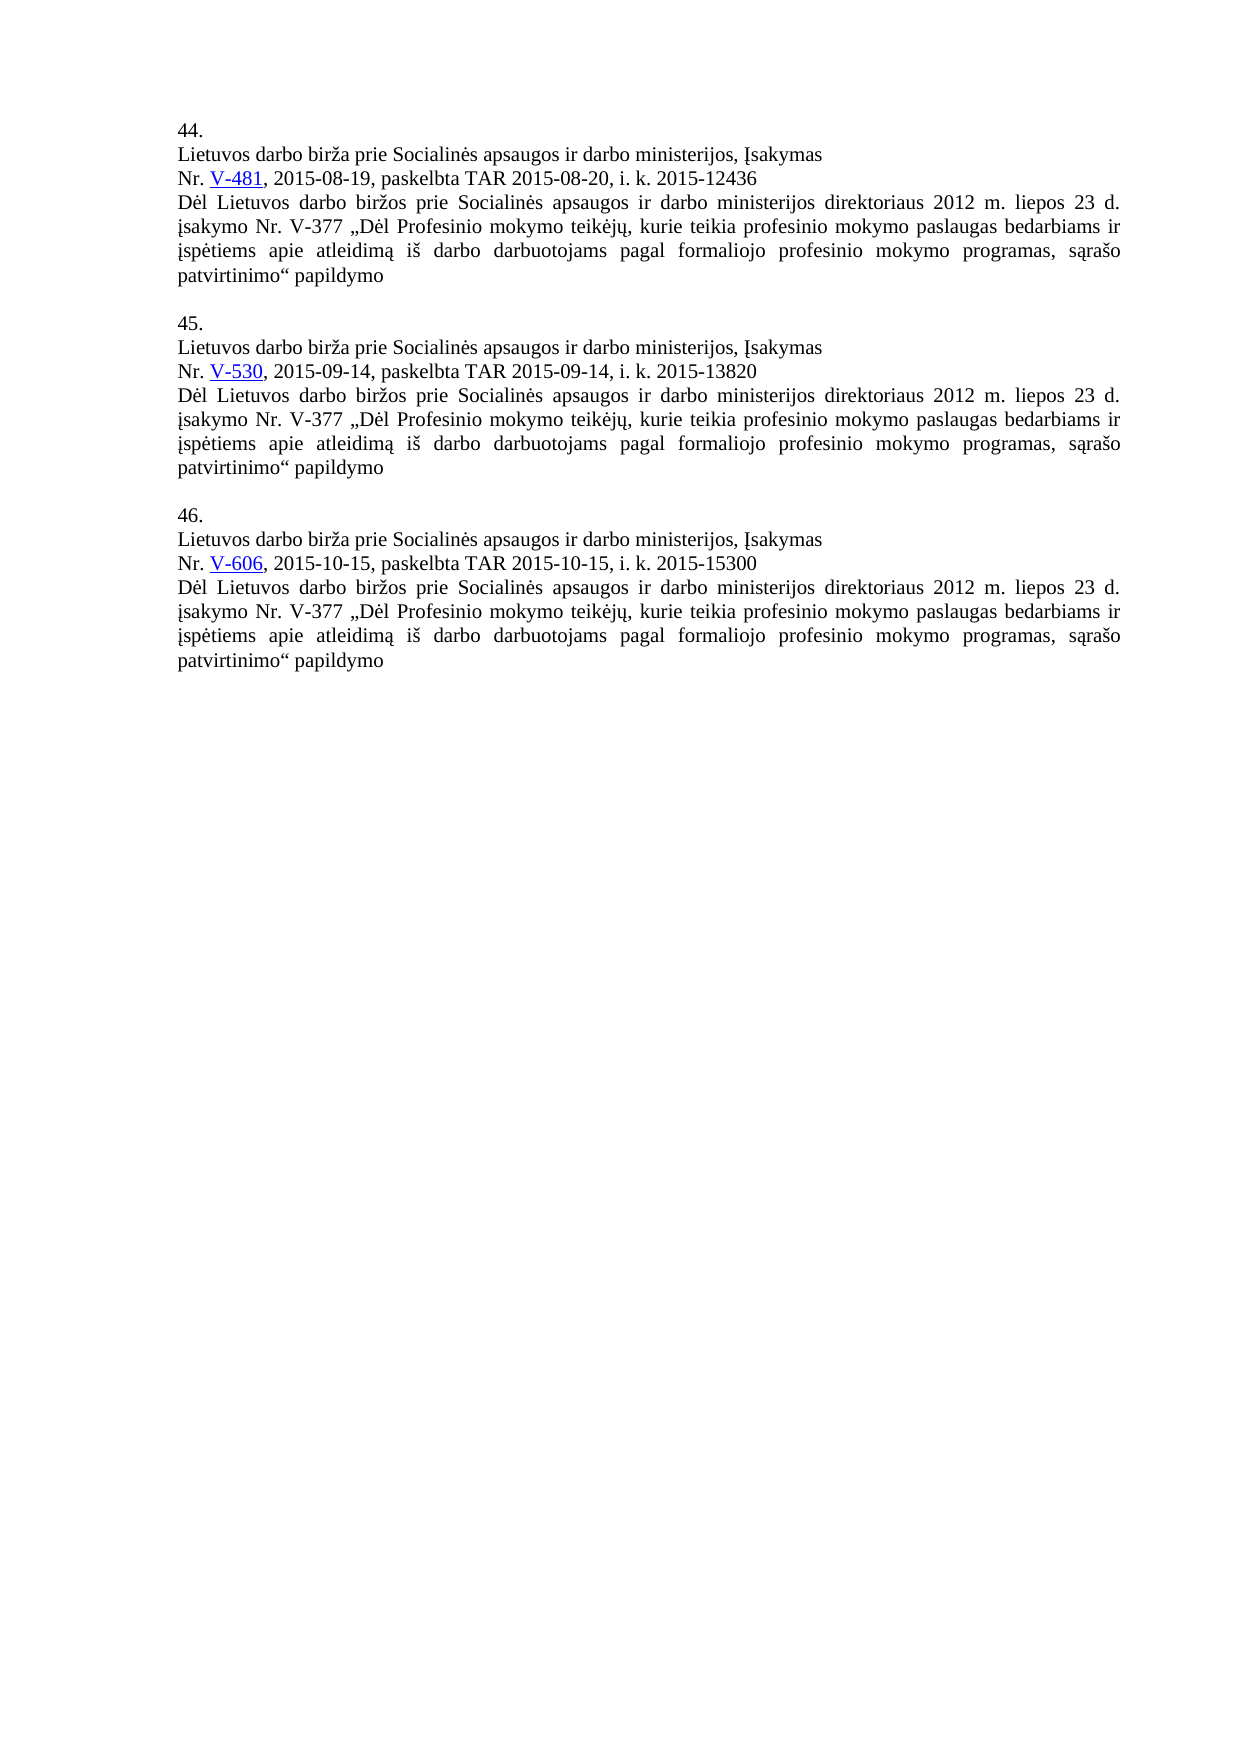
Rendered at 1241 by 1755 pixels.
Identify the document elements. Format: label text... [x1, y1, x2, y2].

text Nr. V-530, 2015-09-14, paskelbta TAR 2015-09-14, i. k. 2015-13820 [177, 359, 1122, 383]
text 44. [177, 118, 1122, 142]
text Lietuvos darbo birža prie Socialinės apsaugos ir darbo ministerijos, Įsakymas [177, 142, 1122, 166]
text Nr. V-606, 2015-10-15, paskelbta TAR 2015-10-15, i. k. 2015-15300 [177, 551, 1122, 575]
text 45. [177, 311, 1122, 335]
text Dėl Lietuvos darbo biržos prie Socialinės apsaugos ir darbo ministerijos direktoriaus 2012 m. liepos 23 d. įsakymo Nr. V-377 „Dėl Profesinio mokymo teikėjų, kurie teikia profesinio mokymo paslaugas bedarbiams ir įspėtiems apie atleidimą iš darbo darbuotojams pagal formaliojo profesinio mokymo programas, sąrašo patvirtinimo“ papildymo [177, 575, 1122, 672]
text Dėl Lietuvos darbo biržos prie Socialinės apsaugos ir darbo ministerijos direktoriaus 2012 m. liepos 23 d. įsakymo Nr. V-377 „Dėl Profesinio mokymo teikėjų, kurie teikia profesinio mokymo paslaugas bedarbiams ir įspėtiems apie atleidimą iš darbo darbuotojams pagal formaliojo profesinio mokymo programas, sąrašo patvirtinimo“ papildymo [177, 190, 1122, 287]
text Dėl Lietuvos darbo biržos prie Socialinės apsaugos ir darbo ministerijos direktoriaus 2012 m. liepos 23 d. įsakymo Nr. V-377 „Dėl Profesinio mokymo teikėjų, kurie teikia profesinio mokymo paslaugas bedarbiams ir įspėtiems apie atleidimą iš darbo darbuotojams pagal formaliojo profesinio mokymo programas, sąrašo patvirtinimo“ papildymo [177, 383, 1122, 479]
text Nr. V-481, 2015-08-19, paskelbta TAR 2015-08-20, i. k. 2015-12436 [177, 166, 1122, 190]
text Lietuvos darbo birža prie Socialinės apsaugos ir darbo ministerijos, Įsakymas [177, 335, 1122, 359]
text Lietuvos darbo birža prie Socialinės apsaugos ir darbo ministerijos, Įsakymas [177, 527, 1122, 551]
text 46. [177, 503, 1122, 527]
